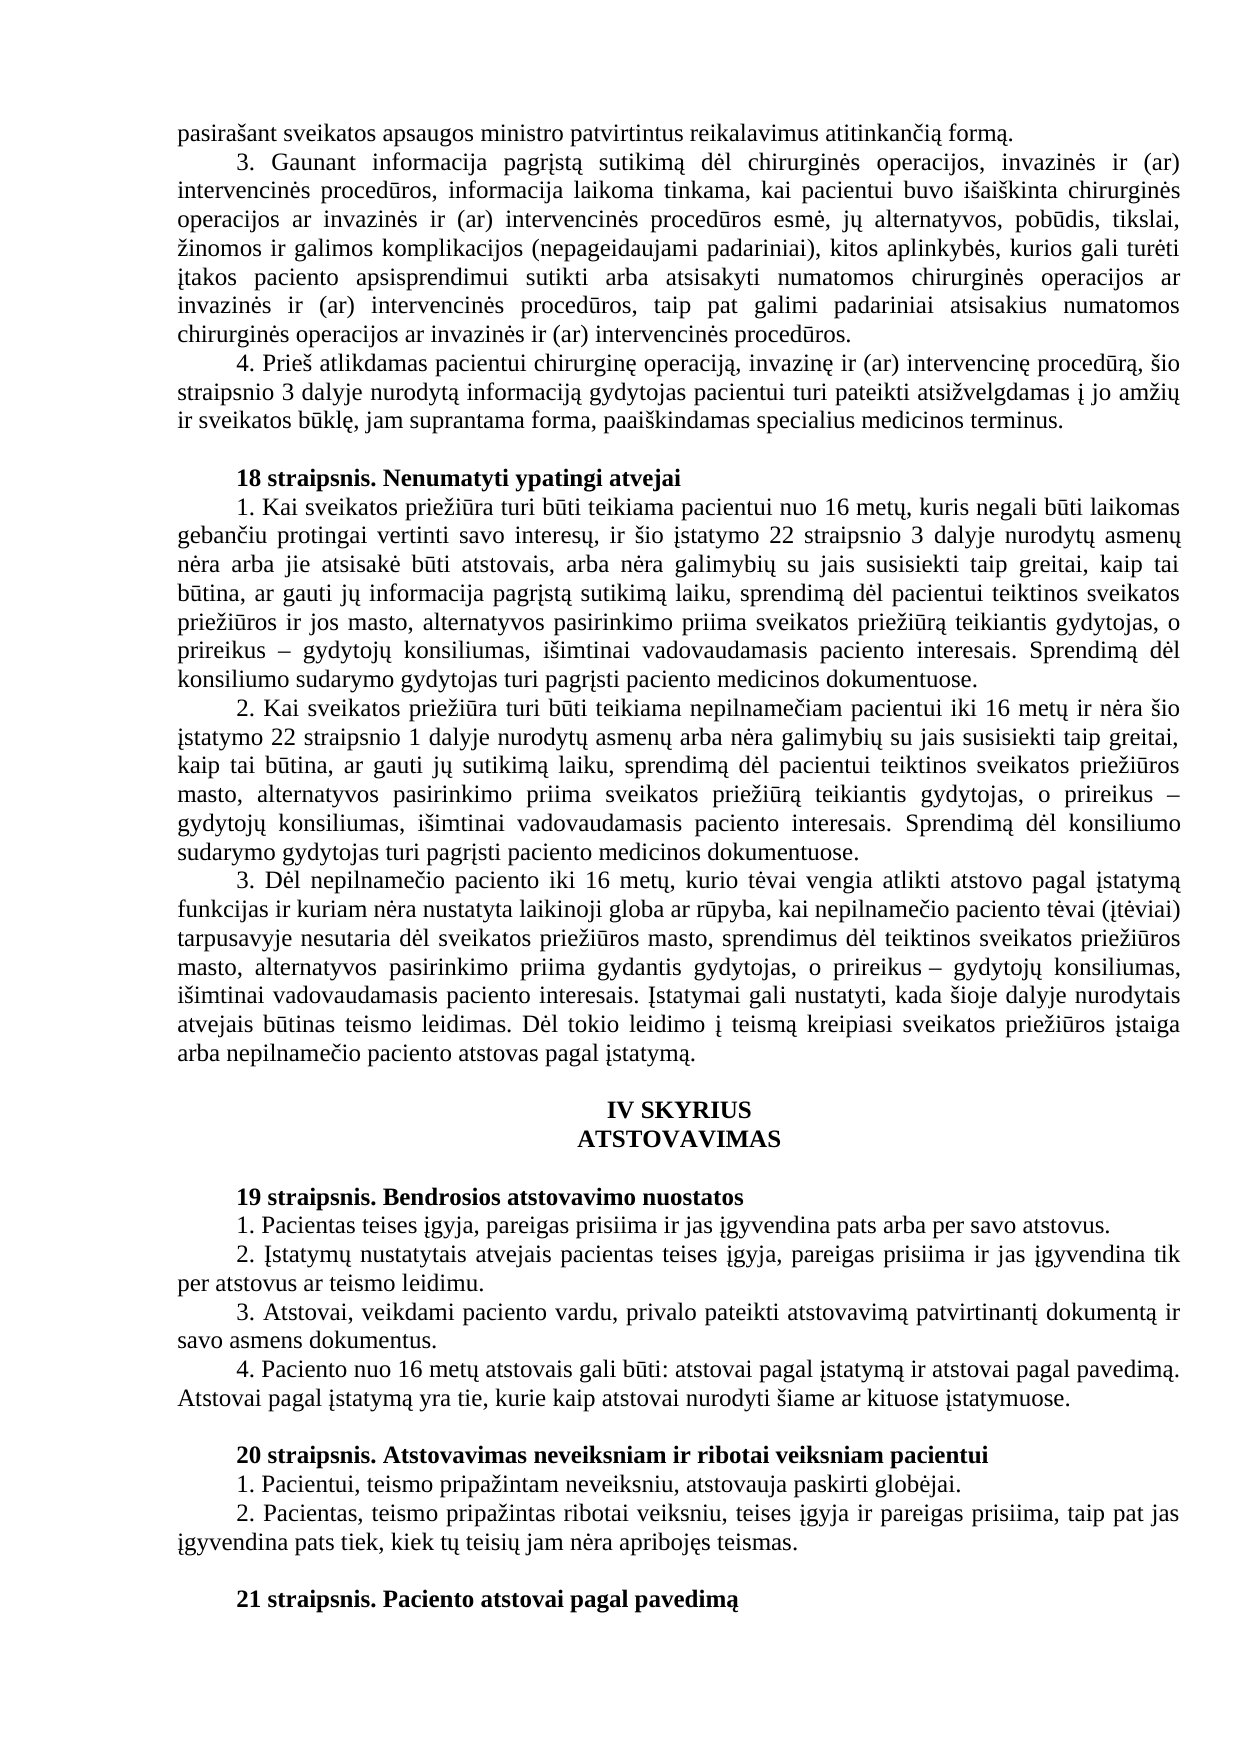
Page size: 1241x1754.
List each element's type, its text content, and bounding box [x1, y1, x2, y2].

text 19 straipsnis. Bendrosios atstovavimo nuostatos [177, 1182, 1181, 1211]
text 2. Kai sveikatos priežiūra turi būti teikiama nepilnamečiam pacientui iki 16 metų ir nėra šio įstatymo 22 straipsnio 1 dalyje nurodytų asmenų arba nėra galimybių su jais susisiekti taip greitai, kaip tai būtina, ar gauti jų sutikimą laiku, sprendimą dėl pacientui teiktinos sveikatos priežiūros masto, alternatyvos pasirinkimo priima sveikatos priežiūrą teikiantis gydytojas, o prireikus – gydytojų konsiliumas, išimtinai vadovaudamasis paciento interesais. Sprendimą dėl konsiliumo sudarymo gydytojas turi pagrįsti paciento medicinos dokumentuose. [177, 693, 1181, 866]
text 2. Įstatymų nustatytais atvejais pacientas teises įgyja, pareigas prisiima ir jas įgyvendina tik per atstovus ar teismo leidimu. [177, 1239, 1181, 1297]
text 3. Atstovai, veikdami paciento vardu, privalo pateikti atstovavimą patvirtinantį dokumentą ir savo asmens dokumentus. [177, 1297, 1181, 1354]
text pasirašant sveikatos apsaugos ministro patvirtintus reikalavimus atitinkančią formą. [177, 118, 1181, 147]
text 20 straipsnis. Atstovavimas neveiksniam ir ribotai veiksniam pacientui [177, 1441, 1181, 1469]
text 3. Dėl nepilnamečio paciento iki 16 metų, kurio tėvai vengia atlikti atstovo pagal įstatymą funkcijas ir kuriam nėra nustatyta laikinoji globa ar rūpyba, kai nepilnamečio paciento tėvai (įtėviai) tarpusavyje nesutaria dėl sveikatos priežiūros masto, sprendimus dėl teiktinos sveikatos priežiūros masto, alternatyvos pasirinkimo priima gydantis gydytojas, o prireikus – gydytojų konsiliumas, išimtinai vadovaudamasis paciento interesais. Įstatymai gali nustatyti, kada šioje dalyje nurodytais atvejais būtinas teismo leidimas. Dėl tokio leidimo į teismą kreipiasi sveikatos priežiūros įstaiga arba nepilnamečio paciento atstovas pagal įstatymą. [177, 866, 1181, 1067]
text 4. Prieš atlikdamas pacientui chirurginę operaciją, invazinę ir (ar) intervencinę procedūrą, šio straipsnio 3 dalyje nurodytą informaciją gydytojas pacientui turi pateikti atsižvelgdamas į jo amžių ir sveikatos būklę, jam suprantama forma, paaiškindamas specialius medicinos terminus. [177, 348, 1181, 434]
text 1. Pacientui, teismo pripažintam neveiksniu, atstovauja paskirti globėjai. [177, 1469, 1181, 1498]
text 1. Pacientas teises įgyja, pareigas prisiima ir jas įgyvendina pats arba per savo atstovus. [177, 1211, 1181, 1239]
text 1. Kai sveikatos priežiūra turi būti teikiama pacientui nuo 16 metų, kuris negali būti laikomas gebančiu protingai vertinti savo interesų, ir šio įstatymo 22 straipsnio 3 dalyje nurodytų asmenų nėra arba jie atsisakė būti atstovais, arba nėra galimybių su jais susisiekti taip greitai, kaip tai būtina, ar gauti jų informacija pagrįstą sutikimą laiku, sprendimą dėl pacientui teiktinos sveikatos priežiūros ir jos masto, alternatyvos pasirinkimo priima sveikatos priežiūrą teikiantis gydytojas, o prireikus – gydytojų konsiliumas, išimtinai vadovaudamasis paciento interesais. Sprendimą dėl konsiliumo sudarymo gydytojas turi pagrįsti paciento medicinos dokumentuose. [177, 492, 1181, 693]
text 21 straipsnis. Paciento atstovai pagal pavedimą [177, 1584, 1181, 1613]
text 4. Paciento nuo 16 metų atstovais gali būti: atstovai pagal įstatymą ir atstovai pagal pavedimą. Atstovai pagal įstatymą yra tie, kurie kaip atstovai nurodyti šiame ar kituose įstatymuose. [177, 1354, 1181, 1412]
text 3. Gaunant informacija pagrįstą sutikimą dėl chirurginės operacijos, invazinės ir (ar) intervencinės procedūros, informacija laikoma tinkama, kai pacientui buvo išaiškinta chirurginės operacijos ar invazinės ir (ar) intervencinės procedūros esmė, jų alternatyvos, pobūdis, tikslai, žinomos ir galimos komplikacijos (nepageidaujami padariniai), kitos aplinkybės, kurios gali turėti įtakos paciento apsisprendimui sutikti arba atsisakyti numatomos chirurginės operacijos ar invazinės ir (ar) intervencinės procedūros, taip pat galimi padariniai atsisakius numatomos chirurginės operacijos ar invazinės ir (ar) intervencinės procedūros. [177, 147, 1181, 348]
text 2. Pacientas, teismo pripažintas ribotai veiksniu, teises įgyja ir pareigas prisiima, taip pat jas įgyvendina pats tiek, kiek tų teisių jam nėra apribojęs teismas. [177, 1498, 1181, 1556]
text 18 straipsnis. Nenumatyti ypatingi atvejai [177, 463, 1181, 492]
text IV skyrius [177, 1096, 1181, 1124]
text ATSTOVAVIMAS [177, 1124, 1181, 1153]
